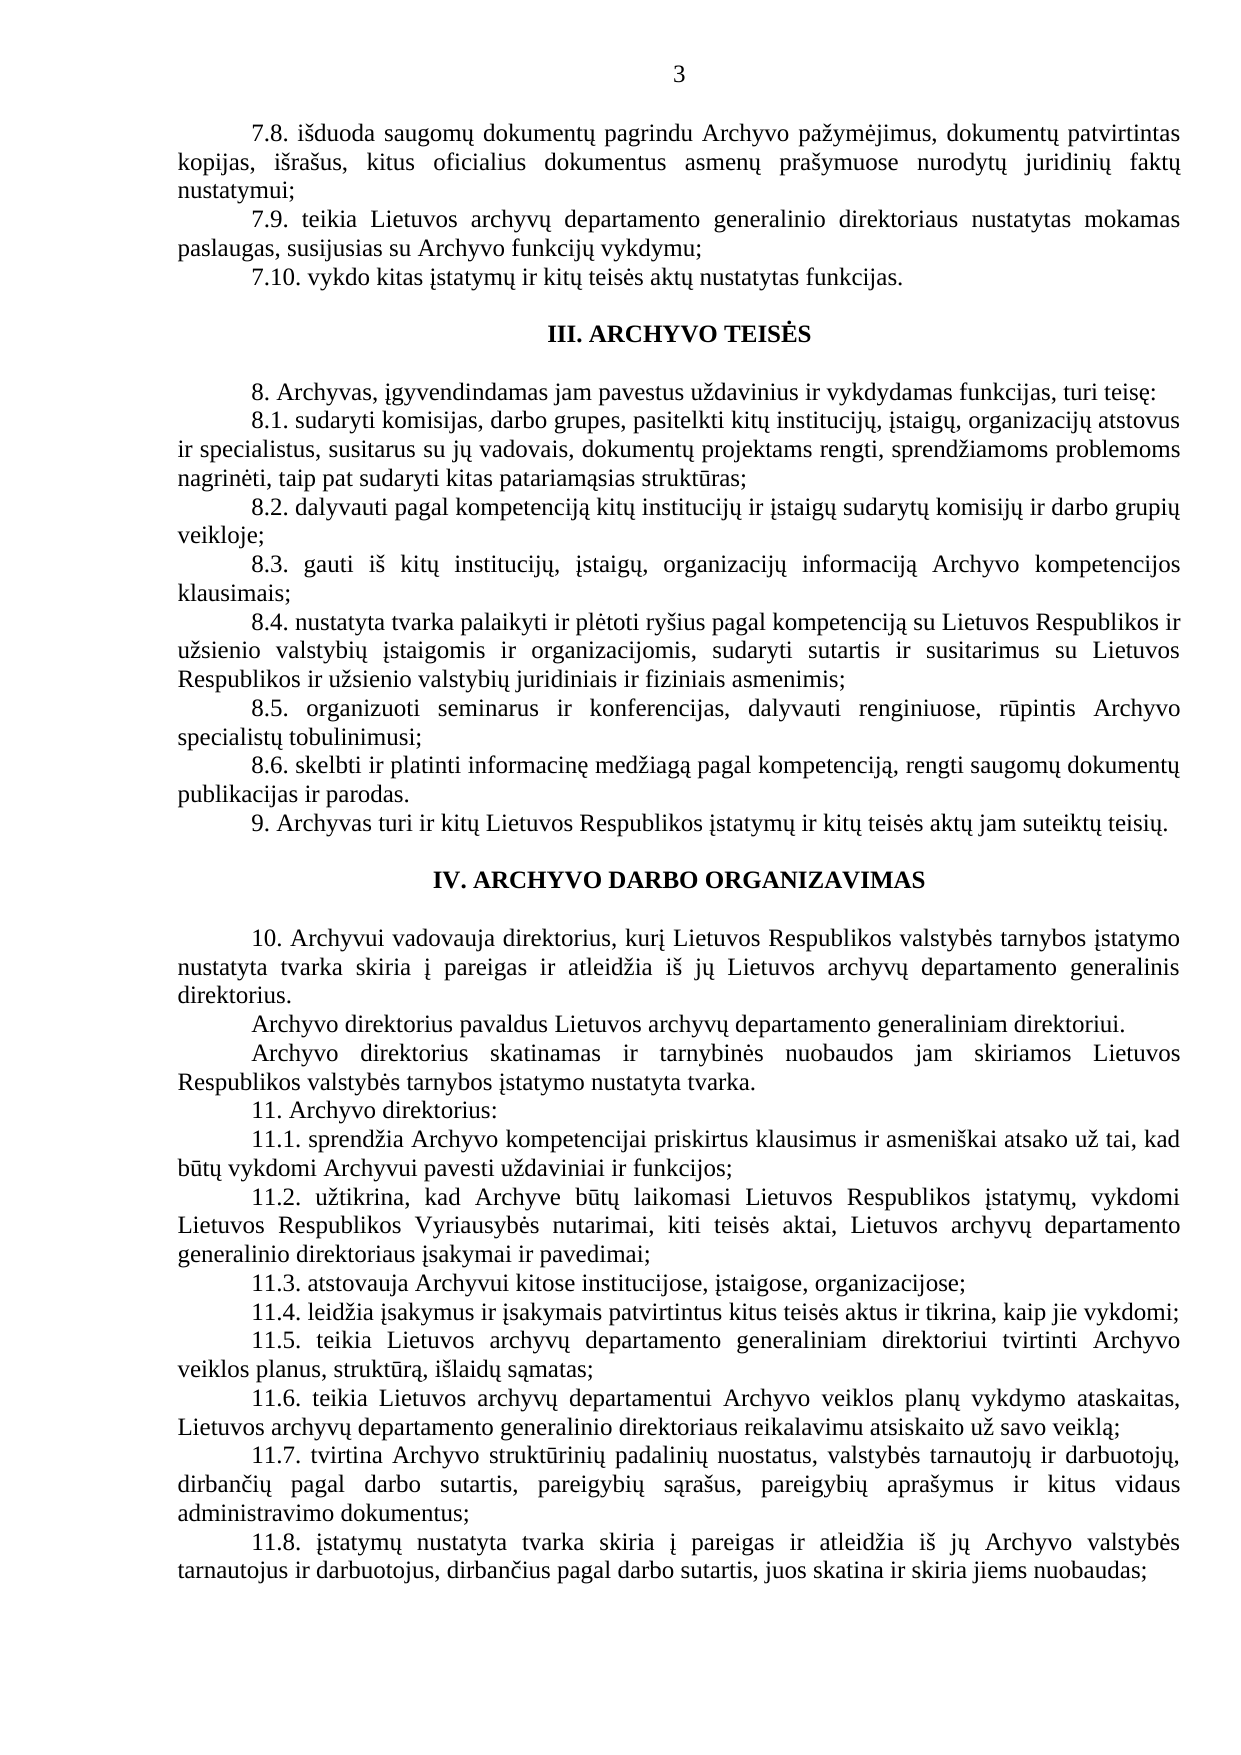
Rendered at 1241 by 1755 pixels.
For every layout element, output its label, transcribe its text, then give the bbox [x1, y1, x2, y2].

text Archyvo direktorius skatinamas ir tarnybinės nuobaudos jam skiriamos Lietuvos Respublikos valstybės tarnybos įstatymo nustatyta tvarka. [177, 1038, 1181, 1096]
text 8.2. dalyvauti pagal kompetenciją kitų institucijų ir įstaigų sudarytų komisijų ir darbo grupių veikloje; [177, 492, 1181, 549]
text 8.4. nustatyta tvarka palaikyti ir plėtoti ryšius pagal kompetenciją su Lietuvos Respublikos ir užsienio valstybių įstaigomis ir organizacijomis, sudaryti sutartis ir susitarimus su Lietuvos Respublikos ir užsienio valstybių juridiniais ir fiziniais asmenimis; [177, 607, 1181, 693]
text 8.5. organizuoti seminarus ir konferencijas, dalyvauti renginiuose, rūpintis Archyvo specialistų tobulinimusi; [177, 693, 1181, 751]
text 9. Archyvas turi ir kitų Lietuvos Respublikos įstatymų ir kitų teisės aktų jam suteiktų teisių. [177, 808, 1181, 837]
text 11.7. tvirtina Archyvo struktūrinių padalinių nuostatus, valstybės tarnautojų ir darbuotojų, dirbančių pagal darbo sutartis, pareigybių sąrašus, pareigybių aprašymus ir kitus vidaus administravimo dokumentus; [177, 1441, 1181, 1527]
text 8.1. sudaryti komisijas, darbo grupes, pasitelkti kitų institucijų, įstaigų, organizacijų atstovus ir specialistus, susitarus su jų vadovais, dokumentų projektams rengti, sprendžiamoms problemoms nagrinėti, taip pat sudaryti kitas patariamąsias struktūras; [177, 406, 1181, 492]
text 7.9. teikia Lietuvos archyvų departamento generalinio direktoriaus nustatytas mokamas paslaugas, susijusias su Archyvo funkcijų vykdymu; [177, 204, 1181, 262]
text 11.3. atstovauja Archyvui kitose institucijose, įstaigose, organizacijose; [177, 1268, 1181, 1297]
text 10. Archyvui vadovauja direktorius, kurį Lietuvos Respublikos valstybės tarnybos įstatymo nustatyta tvarka skiria į pareigas ir atleidžia iš jų Lietuvos archyvų departamento generalinis direktorius. [177, 923, 1181, 1009]
text Archyvo direktorius pavaldus Lietuvos archyvų departamento generaliniam direktoriui. [177, 1009, 1181, 1038]
text 11.2. užtikrina, kad Archyve būtų laikomasi Lietuvos Respublikos įstatymų, vykdomi Lietuvos Respublikos Vyriausybės nutarimai, kiti teisės aktai, Lietuvos archyvų departamento generalinio direktoriaus įsakymai ir pavedimai; [177, 1182, 1181, 1268]
text 11.8. įstatymų nustatyta tvarka skiria į pareigas ir atleidžia iš jų Archyvo valstybės tarnautojus ir darbuotojus, dirbančius pagal darbo sutartis, juos skatina ir skiria jiems nuobaudas; [177, 1527, 1181, 1584]
text III. ARCHYVO TEISĖS [177, 319, 1181, 348]
text 8.3. gauti iš kitų institucijų, įstaigų, organizacijų informaciją Archyvo kompetencijos klausimais; [177, 549, 1181, 607]
text 11.5. teikia Lietuvos archyvų departamento generaliniam direktoriui tvirtinti Archyvo veiklos planus, struktūrą, išlaidų sąmatas; [177, 1326, 1181, 1383]
text 11. Archyvo direktorius: [177, 1096, 1181, 1124]
text 11.1. sprendžia Archyvo kompetencijai priskirtus klausimus ir asmeniškai atsako už tai, kad būtų vykdomi Archyvui pavesti uždaviniai ir funkcijos; [177, 1124, 1181, 1182]
text 8.6. skelbti ir platinti informacinę medžiagą pagal kompetenciją, rengti saugomų dokumentų publikacijas ir parodas. [177, 751, 1181, 808]
text 8. Archyvas, įgyvendindamas jam pavestus uždavinius ir vykdydamas funkcijas, turi teisę: [177, 377, 1181, 406]
text 7.10. vykdo kitas įstatymų ir kitų teisės aktų nustatytas funkcijas. [177, 262, 1181, 291]
text 11.4. leidžia įsakymus ir įsakymais patvirtintus kitus teisės aktus ir tikrina, kaip jie vykdomi; [177, 1297, 1181, 1326]
text 7.8. išduoda saugomų dokumentų pagrindu Archyvo pažymėjimus, dokumentų patvirtintas kopijas, išrašus, kitus oficialius dokumentus asmenų prašymuose nurodytų juridinių faktų nustatymui; [177, 118, 1181, 204]
text IV. ARCHYVO DARBO ORGANIZAVIMAS [177, 866, 1181, 894]
text 11.6. teikia Lietuvos archyvų departamentui Archyvo veiklos planų vykdymo ataskaitas, Lietuvos archyvų departamento generalinio direktoriaus reikalavimu atsiskaito už savo veiklą; [177, 1383, 1181, 1441]
